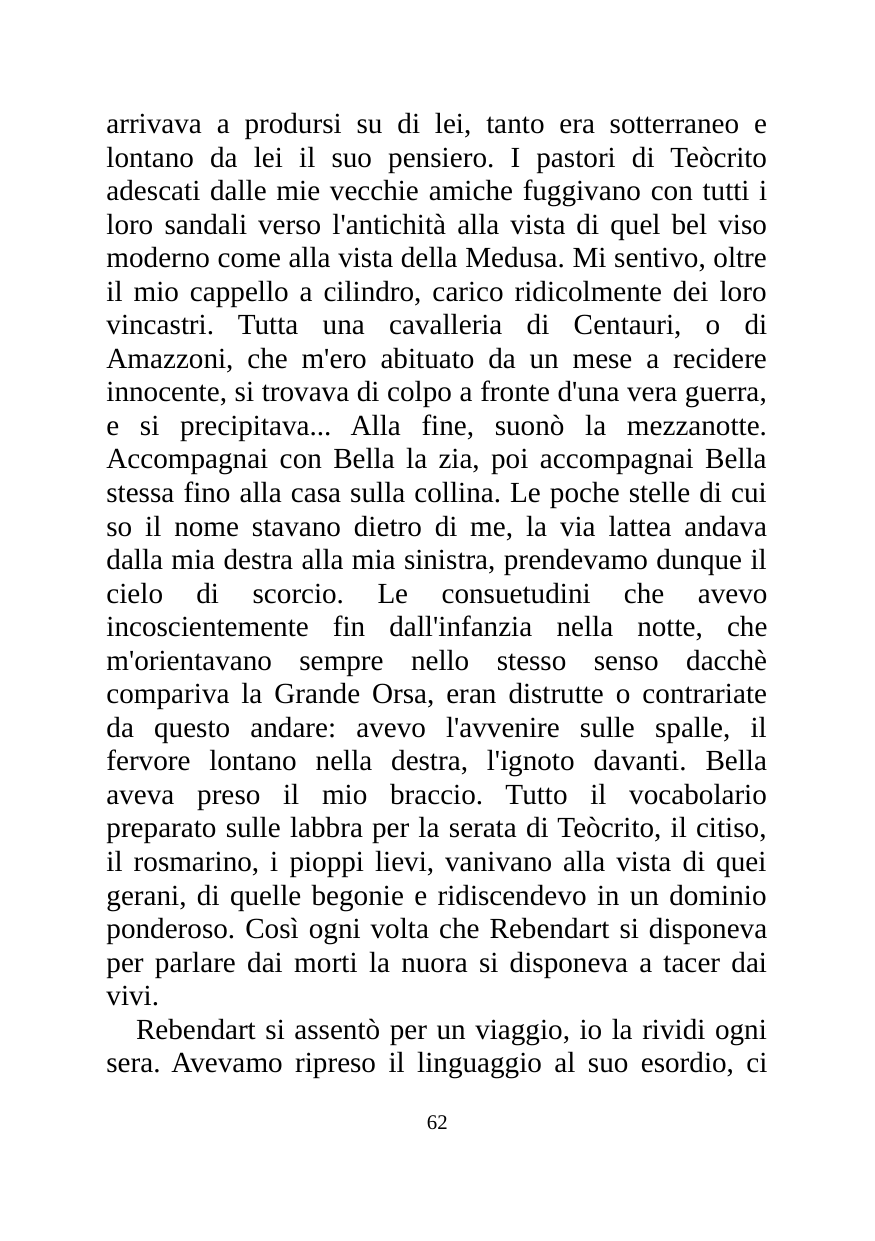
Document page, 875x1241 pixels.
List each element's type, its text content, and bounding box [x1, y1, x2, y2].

text Rebendart si assentò per un viaggio, io la rividi ogni sera. Avevamo ripreso il linguaggio al suo esordio, ci [106, 1012, 768, 1079]
text arrivava a prodursi su di lei, tanto era sotterraneo e lontano da lei il suo pensiero. I pastori di Teòcrito adescati dalle mie vecchie amiche fuggivano con tutti i loro sandali verso l'antichità alla vista di quel bel viso moderno come alla vista della Medusa. Mi sentivo, oltre il mio cappello a cilindro, carico ridicolmente dei loro vincastri. Tutta una cavalleria di Centauri, o di Amazzoni, che m'ero abituato da un mese a recidere innocente, si trovava di colpo a fronte d'una vera guerra, e si precipitava... Alla fine, suonò la mezzanotte. Accompagnai con Bella la zia, poi accompagnai Bella stessa fino alla casa sulla collina. Le poche stelle di cui so il nome stavano dietro di me, la via lattea andava dalla mia destra alla mia sinistra, prendevamo dunque il cielo di scorcio. Le consuetudini che avevo incoscientemente fin dall'infanzia nella notte, che m'orientavano sempre nello stesso senso dacchè compariva la Grande Orsa, eran distrutte o contrariate da questo andare: avevo l'avvenire sulle spalle, il fervore lontano nella destra, l'ignoto davanti. Bella aveva preso il mio braccio. Tutto il vocabolario preparato sulle labbra per la serata di Teòcrito, il citiso, il rosmarino, i pioppi lievi, vanivano alla vista di quei gerani, di quelle begonie e ridiscendevo in un dominio ponderoso. Così ogni volta che Rebendart si disponeva per parlare dai morti la nuora si disponeva a tacer dai vivi. [106, 106, 768, 1012]
